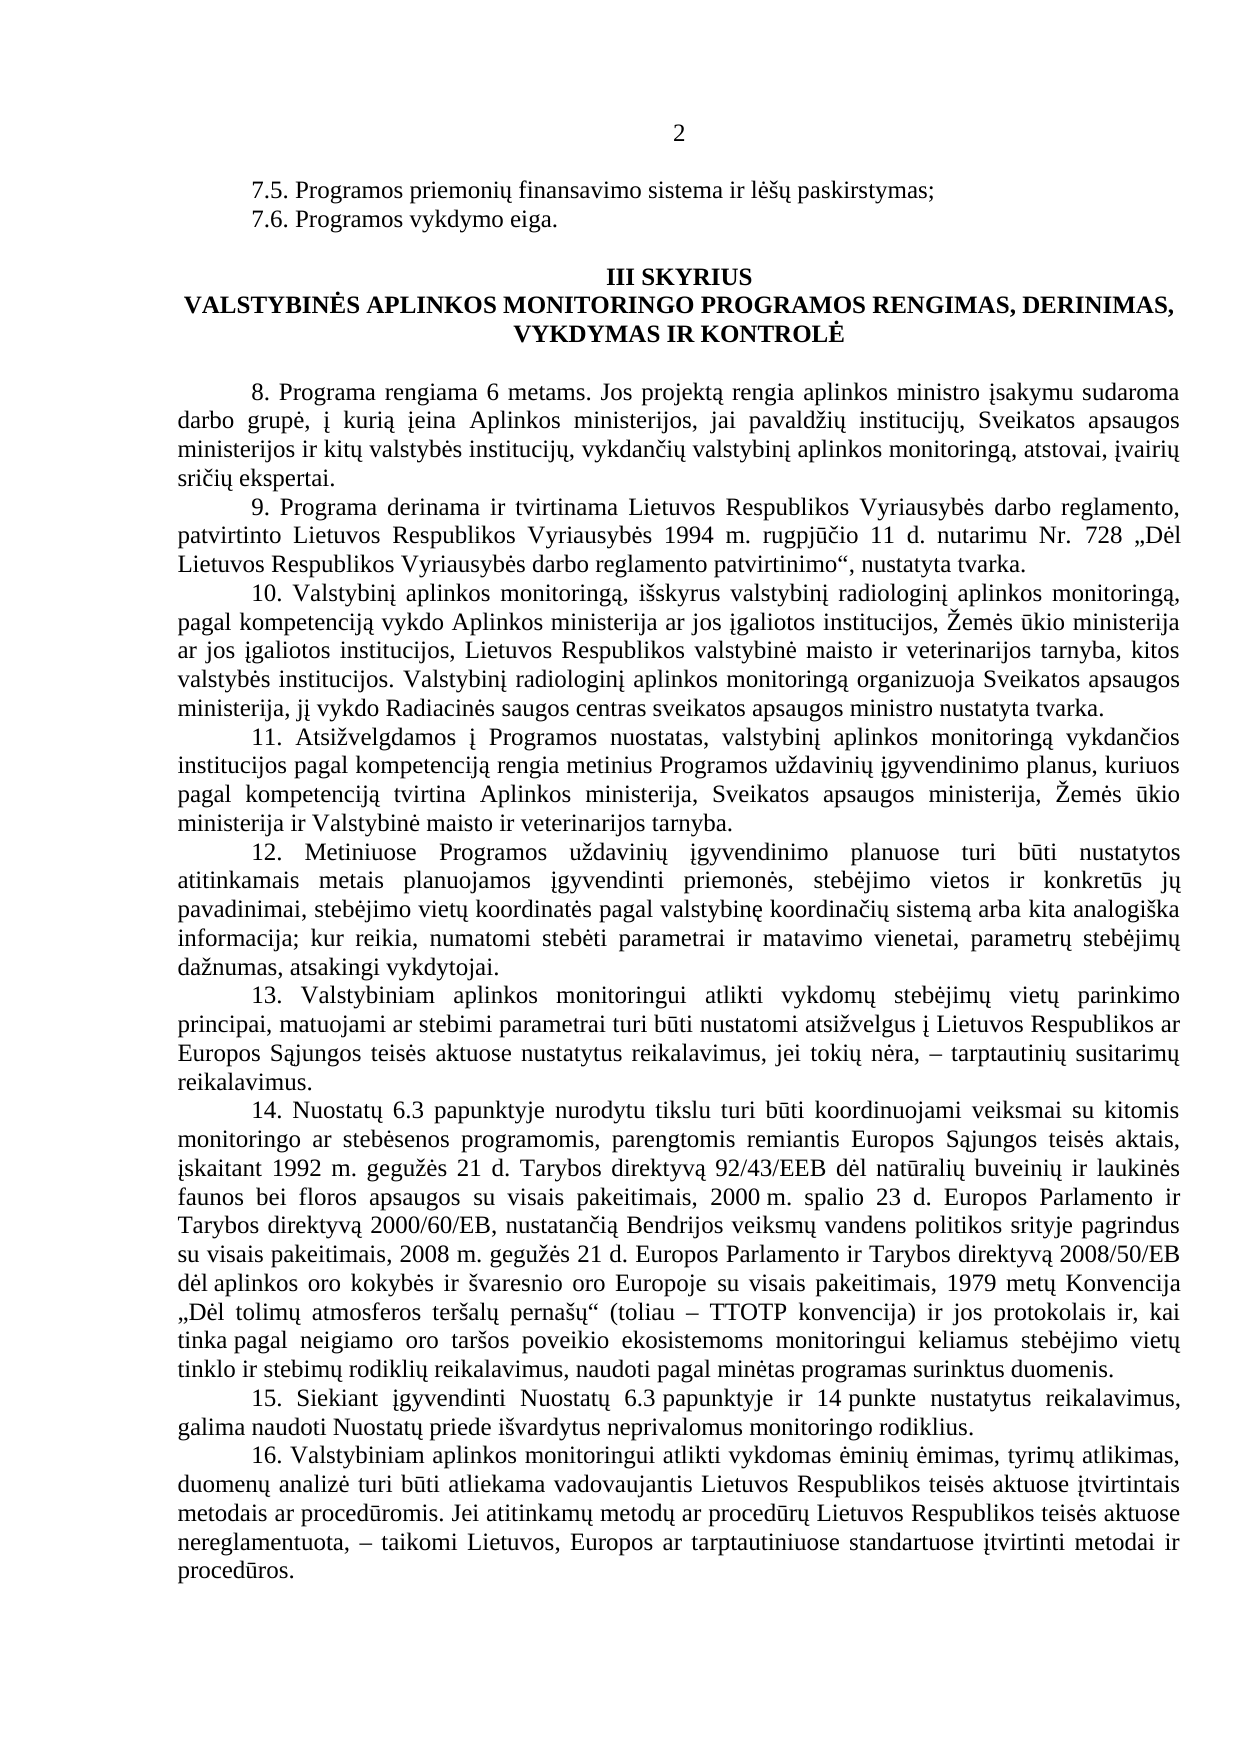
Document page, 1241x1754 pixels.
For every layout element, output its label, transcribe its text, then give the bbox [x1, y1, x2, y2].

text 16. Valstybiniam aplinkos monitoringui atlikti vykdomas ėminių ėmimas, tyrimų atlikimas, duomenų analizė turi būti atliekama vadovaujantis Lietuvos Respublikos teisės aktuose įtvirtintais metodais ar procedūromis. Jei atitinkamų metodų ar procedūrų Lietuvos Respublikos teisės aktuose nereglamentuota, – taikomi Lietuvos, Europos ar tarptautiniuose standartuose įtvirtinti metodai ir procedūros. [177, 1441, 1181, 1584]
text 13. Valstybiniam aplinkos monitoringui atlikti vykdomų stebėjimų vietų parinkimo principai, matuojami ar stebimi parametrai turi būti nustatomi atsižvelgus į Lietuvos Respublikos ar Europos Sąjungos teisės aktuose nustatytus reikalavimus, jei tokių nėra, – tarptautinių susitarimų reikalavimus. [177, 981, 1181, 1096]
text 15. Siekiant įgyvendinti Nuostatų 6.3 papunktyje ir 14 punkte nustatytus reikalavimus, galima naudoti Nuostatų priede išvardytus neprivalomus monitoringo rodiklius. [177, 1383, 1181, 1441]
text 14. Nuostatų 6.3 papunktyje nurodytu tikslu turi būti koordinuojami veiksmai su kitomis monitoringo ar stebėsenos programomis, parengtomis remiantis Europos Sąjungos teisės aktais, įskaitant 1992 m. gegužės 21 d. Tarybos direktyvą 92/43/EEB dėl natūralių buveinių ir laukinės faunos bei floros apsaugos su visais pakeitimais, 2000 m. spalio 23 d. Europos Parlamento ir Tarybos direktyvą 2000/60/EB, nustatančią Bendrijos veiksmų vandens politikos srityje pagrindus su visais pakeitimais, 2008 m. gegužės 21 d. Europos Parlamento ir Tarybos direktyvą 2008/50/EB dėl aplinkos oro kokybės ir švaresnio oro Europoje su visais pakeitimais, 1979 metų Konvencija „Dėl tolimų atmosferos teršalų pernašų“ (toliau – TTOTP konvencija) ir jos protokolais ir, kai tinka pagal neigiamo oro taršos poveikio ekosistemoms monitoringui keliamus stebėjimo vietų tinklo ir stebimų rodiklių reikalavimus, naudoti pagal minėtas programas surinktus duomenis. [177, 1096, 1181, 1383]
text III SKYRIUS [177, 262, 1181, 291]
text 10. Valstybinį aplinkos monitoringą, išskyrus valstybinį radiologinį aplinkos monitoringą, pagal kompetenciją vykdo Aplinkos ministerija ar jos įgaliotos institucijos, Žemės ūkio ministerija ar jos įgaliotos institucijos, Lietuvos Respublikos valstybinė maisto ir veterinarijos tarnyba, kitos valstybės institucijos. Valstybinį radiologinį aplinkos monitoringą organizuoja Sveikatos apsaugos ministerija, jį vykdo Radiacinės saugos centras sveikatos apsaugos ministro nustatyta tvarka. [177, 578, 1181, 722]
text 7.6. Programos vykdymo eiga. [177, 204, 1181, 233]
text 7.5. Programos priemonių finansavimo sistema ir lėšų paskirstymas; [177, 176, 1181, 204]
text 9. Programa derinama ir tvirtinama Lietuvos Respublikos Vyriausybės darbo reglamento, patvirtinto Lietuvos Respublikos Vyriausybės 1994 m. rugpjūčio 11 d. nutarimu Nr. 728 „Dėl Lietuvos Respublikos Vyriausybės darbo reglamento patvirtinimo“, nustatyta tvarka. [177, 492, 1181, 578]
text 12. Metiniuose Programos uždavinių įgyvendinimo planuose turi būti nustatytos atitinkamais metais planuojamos įgyvendinti priemonės, stebėjimo vietos ir konkretūs jų pavadinimai, stebėjimo vietų koordinatės pagal valstybinę koordinačių sistemą arba kita analogiška informacija; kur reikia, numatomi stebėti parametrai ir matavimo vienetai, parametrų stebėjimų dažnumas, atsakingi vykdytojai. [177, 837, 1181, 981]
text 8. Programa rengiama 6 metams. Jos projektą rengia aplinkos ministro įsakymu sudaroma darbo grupė, į kurią įeina Aplinkos ministerijos, jai pavaldžių institucijų, Sveikatos apsaugos ministerijos ir kitų valstybės institucijų, vykdančių valstybinį aplinkos monitoringą, atstovai, įvairių sričių ekspertai. [177, 377, 1181, 492]
text VALSTYBINĖS APLINKOS MONITORINGO PROGRAMOS RENGIMAS, DERINIMAS, VYKDYMAS IR KONTROLĖ [177, 291, 1181, 348]
text 11. Atsižvelgdamos į Programos nuostatas, valstybinį aplinkos monitoringą vykdančios institucijos pagal kompetenciją rengia metinius Programos uždavinių įgyvendinimo planus, kuriuos pagal kompetenciją tvirtina Aplinkos ministerija, Sveikatos apsaugos ministerija, Žemės ūkio ministerija ir Valstybinė maisto ir veterinarijos tarnyba. [177, 722, 1181, 837]
